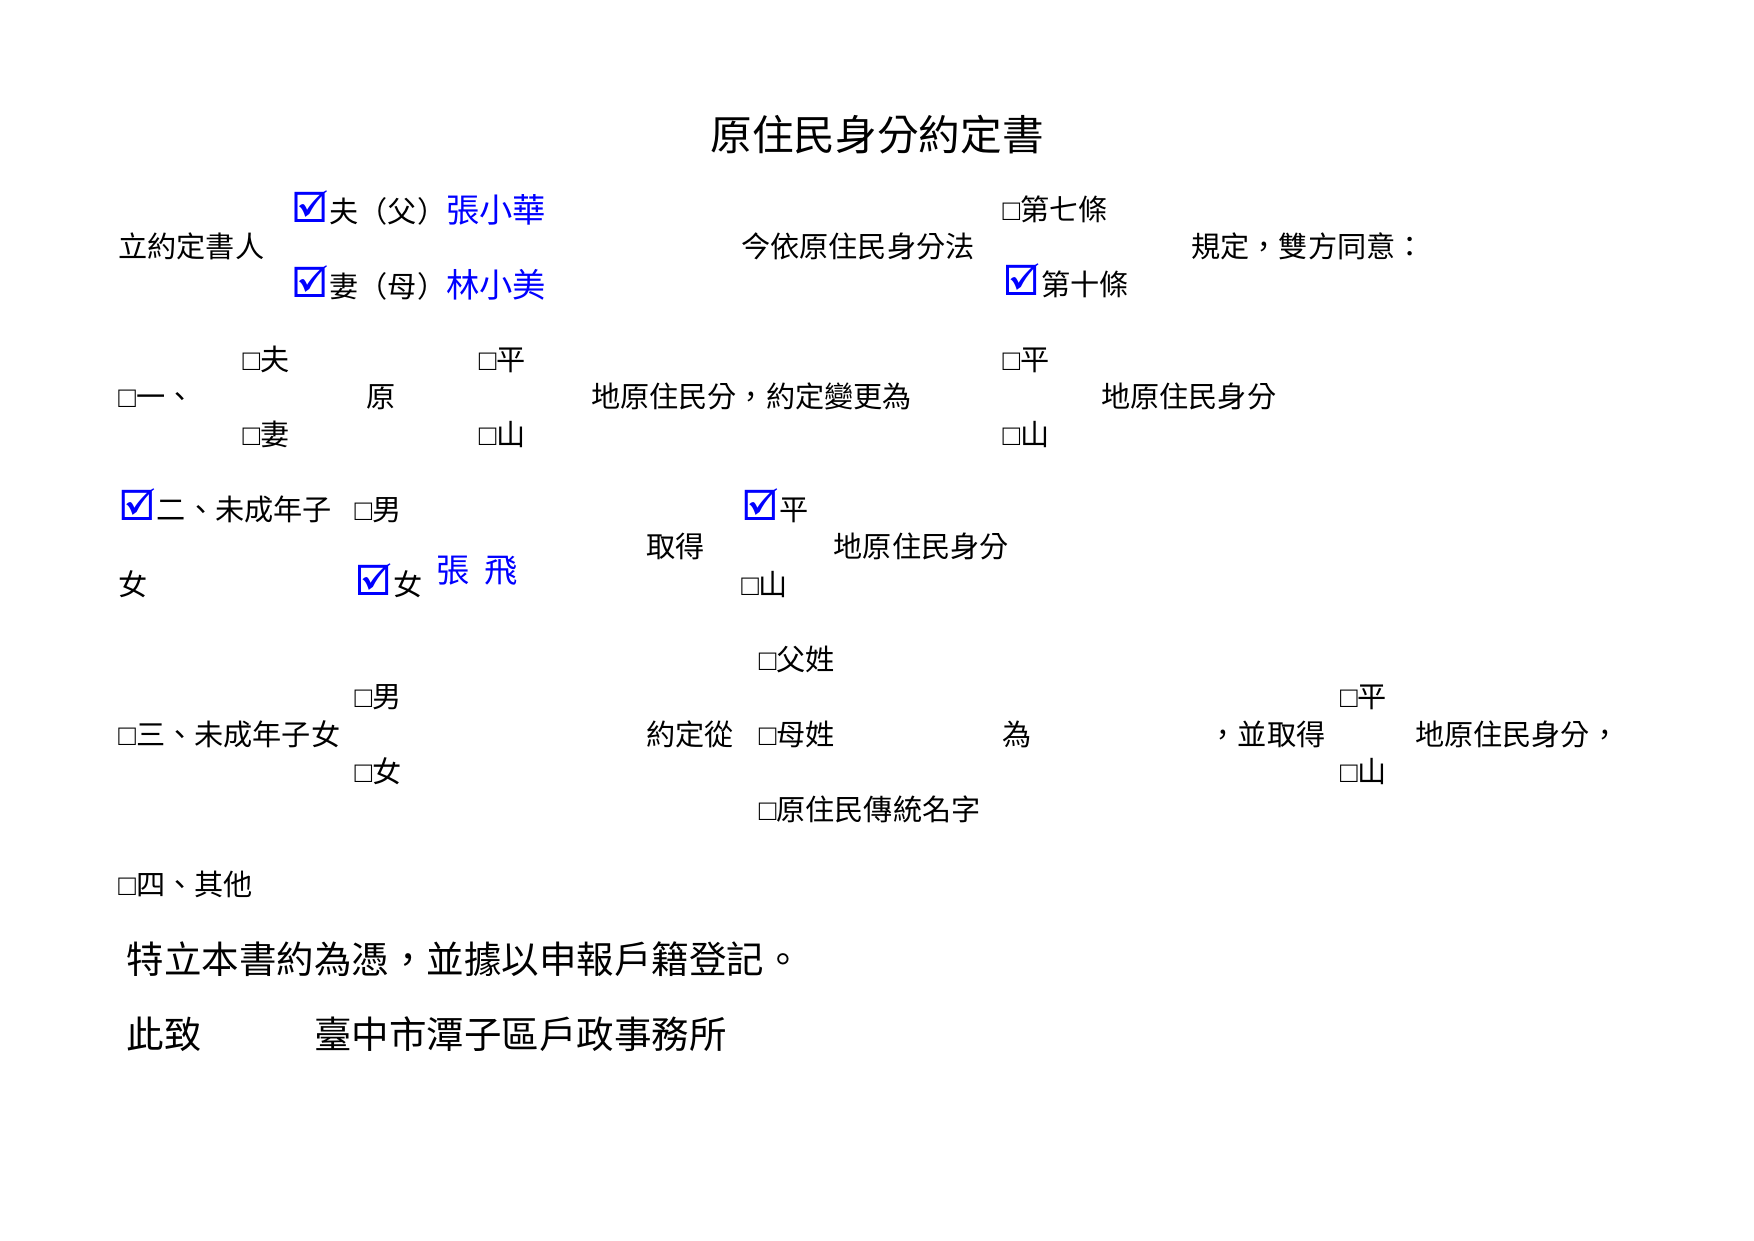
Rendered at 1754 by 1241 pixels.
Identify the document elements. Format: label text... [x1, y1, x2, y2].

table_cell □男 □女 [351, 620, 433, 845]
table_cell □平 □山 [476, 320, 588, 470]
table_cell 夫（父）張小華 妻（母）林小美 [288, 170, 738, 320]
table_cell [434, 620, 643, 845]
table_cell □平 □山 [1337, 620, 1412, 845]
table_cell □第七條 第十條 [999, 170, 1188, 320]
table_cell 特立本書約為憑，並據以申報戶籍登記。 [124, 920, 1639, 995]
table_cell □父姓 □母姓 □原住民傳統名字 [756, 620, 999, 845]
table_cell ，並取得 [1206, 620, 1337, 845]
table_cell 規定，雙方同意： [1188, 170, 1639, 320]
table_cell 地原住民身分， [1412, 620, 1639, 845]
table_header 原住民身分約定書 [115, 95, 1639, 170]
table_cell 張 飛 [434, 470, 643, 620]
table_cell 取得 [643, 470, 738, 620]
table_cell □平 □山 [999, 320, 1098, 470]
table_cell 平 □山 [738, 470, 831, 620]
table_cell 地原住民身分 [1098, 320, 1639, 470]
table_cell 今依原住民身分法 [738, 170, 999, 320]
table_cell 約定從 [643, 620, 756, 845]
table_cell [115, 920, 123, 995]
table_cell 二、未成年子女 [115, 470, 351, 620]
table_cell □夫 □妻 [239, 320, 363, 470]
table_cell 地原住民分，約定變更為 [588, 320, 999, 470]
table_cell □四、其他 [115, 845, 351, 920]
table_cell 地原住民身分 [831, 470, 1639, 620]
table_cell □三、未成年子女 [115, 620, 351, 845]
table_cell 立約定書人 [115, 170, 288, 320]
table_cell 為 [999, 620, 1206, 845]
table_cell [351, 845, 1639, 920]
table_cell □男 女 [351, 470, 433, 620]
table_cell 此致 臺中市潭子區戶政事務所 [124, 995, 1639, 1070]
table_cell □一、 [115, 320, 239, 470]
table_cell 原 [364, 320, 476, 470]
table_cell [115, 995, 123, 1070]
